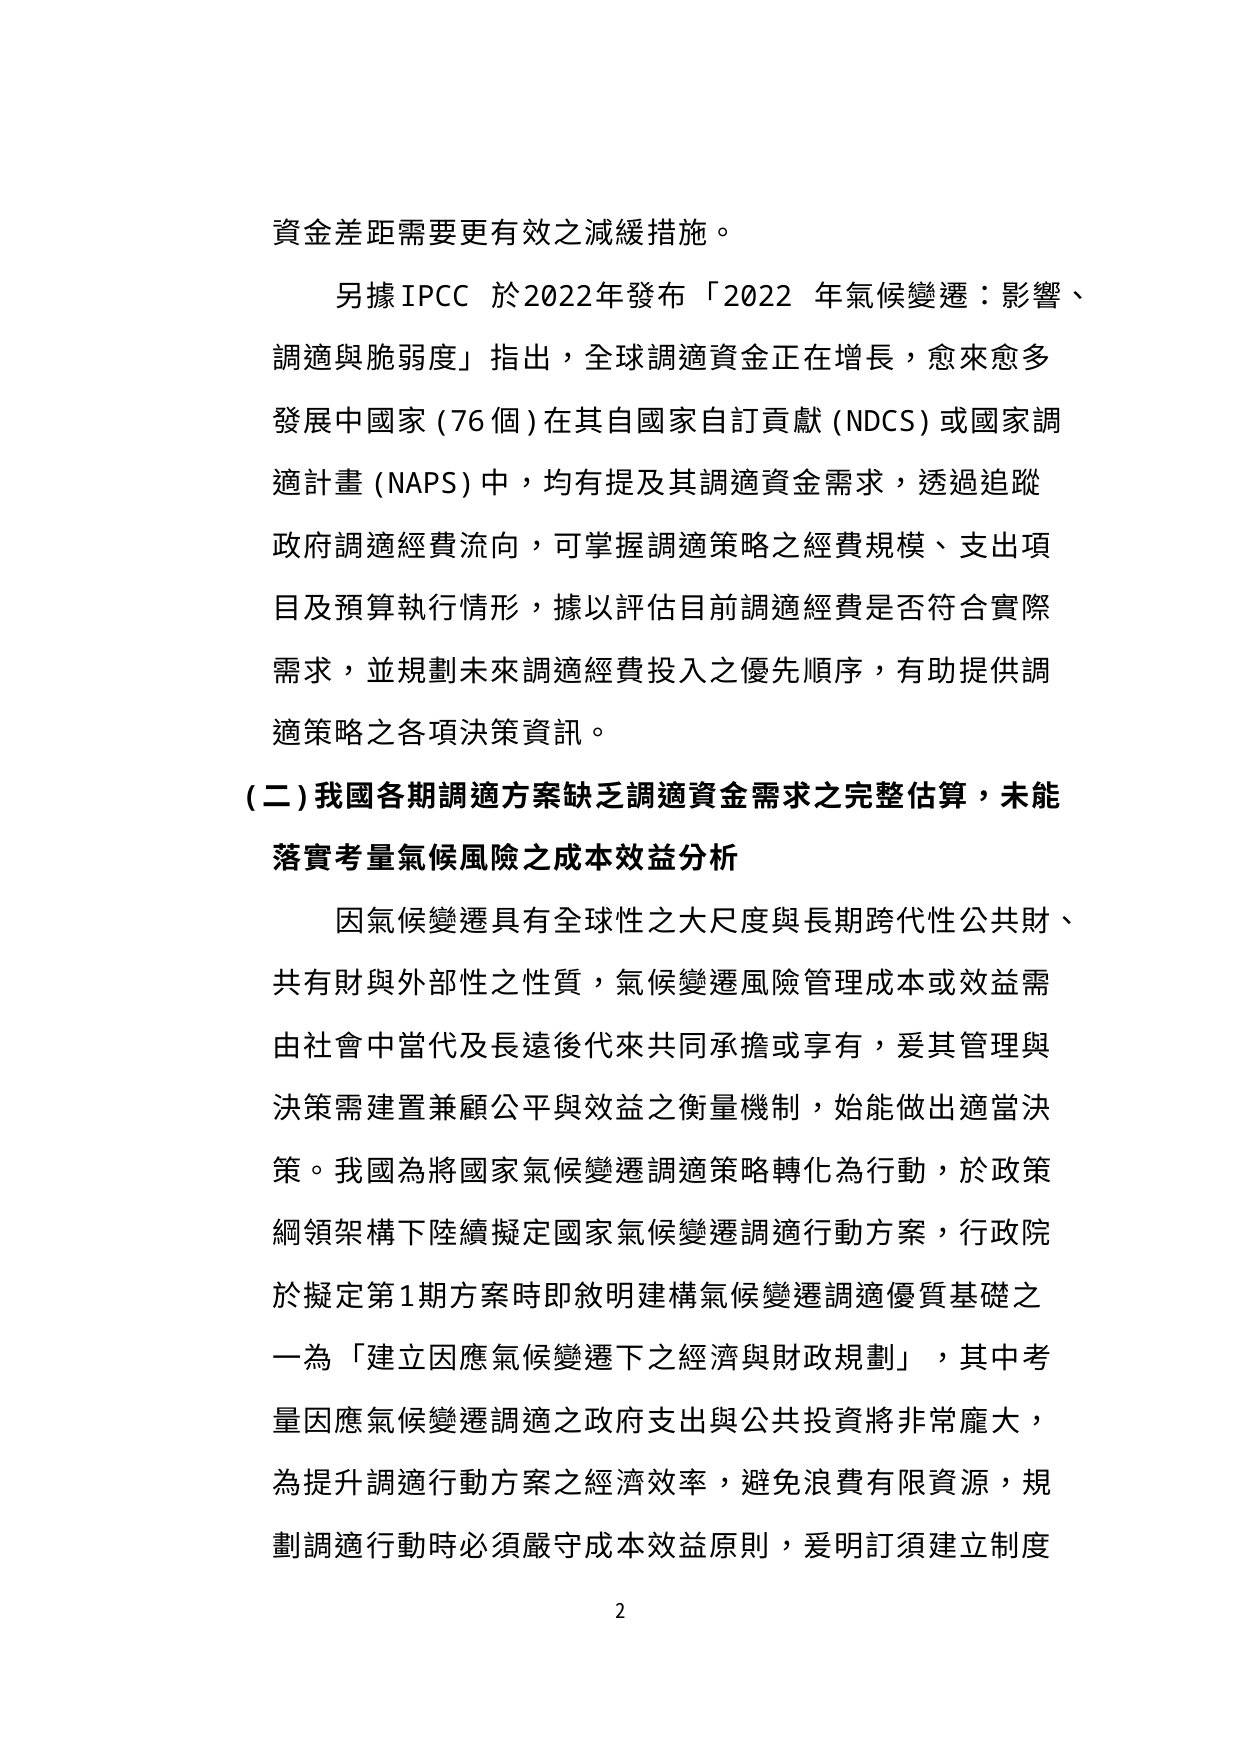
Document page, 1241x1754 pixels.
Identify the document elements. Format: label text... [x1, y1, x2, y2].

text 資金差距需要更有效之減緩措施。 [266, 189, 1063, 252]
text 因氣候變遷具有全球性之大尺度與長期跨代性公共財、共有財與外部性之性質，氣候變遷風險管理成本或效益需由社會中當代及長遠後代來共同承擔或享有，爰其管理與決策需建置兼顧公平與效益之衡量機制，始能做出適當決策。我國為將國家氣候變遷調適策略轉化為行動，於政策綱領架構下陸續擬定國家氣候變遷調適行動方案，行政院於擬定第1期方案時即敘明建構氣候變遷調適優質基礎之一為「建立因應氣候變遷下之經濟與財政規劃」，其中考量因應氣候變遷調適之政府支出與公共投資將非常龐大，為提升調適行動方案之經濟效率，避免浪費有限資源，規劃調適行動時必須嚴守成本效益原則，爰明訂須建立制度以落實考量氣候風險之成本效益分析。 [266, 877, 1063, 1564]
text (二)我國各期調適方案缺乏調適資金需求之完整估算，未能落實考量氣候風險之成本效益分析 [236, 752, 1063, 877]
text 另據IPCC 於2022年發布「2022 年氣候變遷：影響、調適與脆弱度」指出，全球調適資金正在增長，愈來愈多發展中國家(76個)在其自國家自訂貢獻(NDCS)或國家調適計畫(NAPS)中，均有提及其調適資金需求，透過追蹤政府調適經費流向，可掌握調適策略之經費規模、支出項目及預算執行情形，據以評估目前調適經費是否符合實際需求，並規劃未來調適經費投入之優先順序，有助提供調適策略之各項決策資訊。 [266, 252, 1063, 752]
